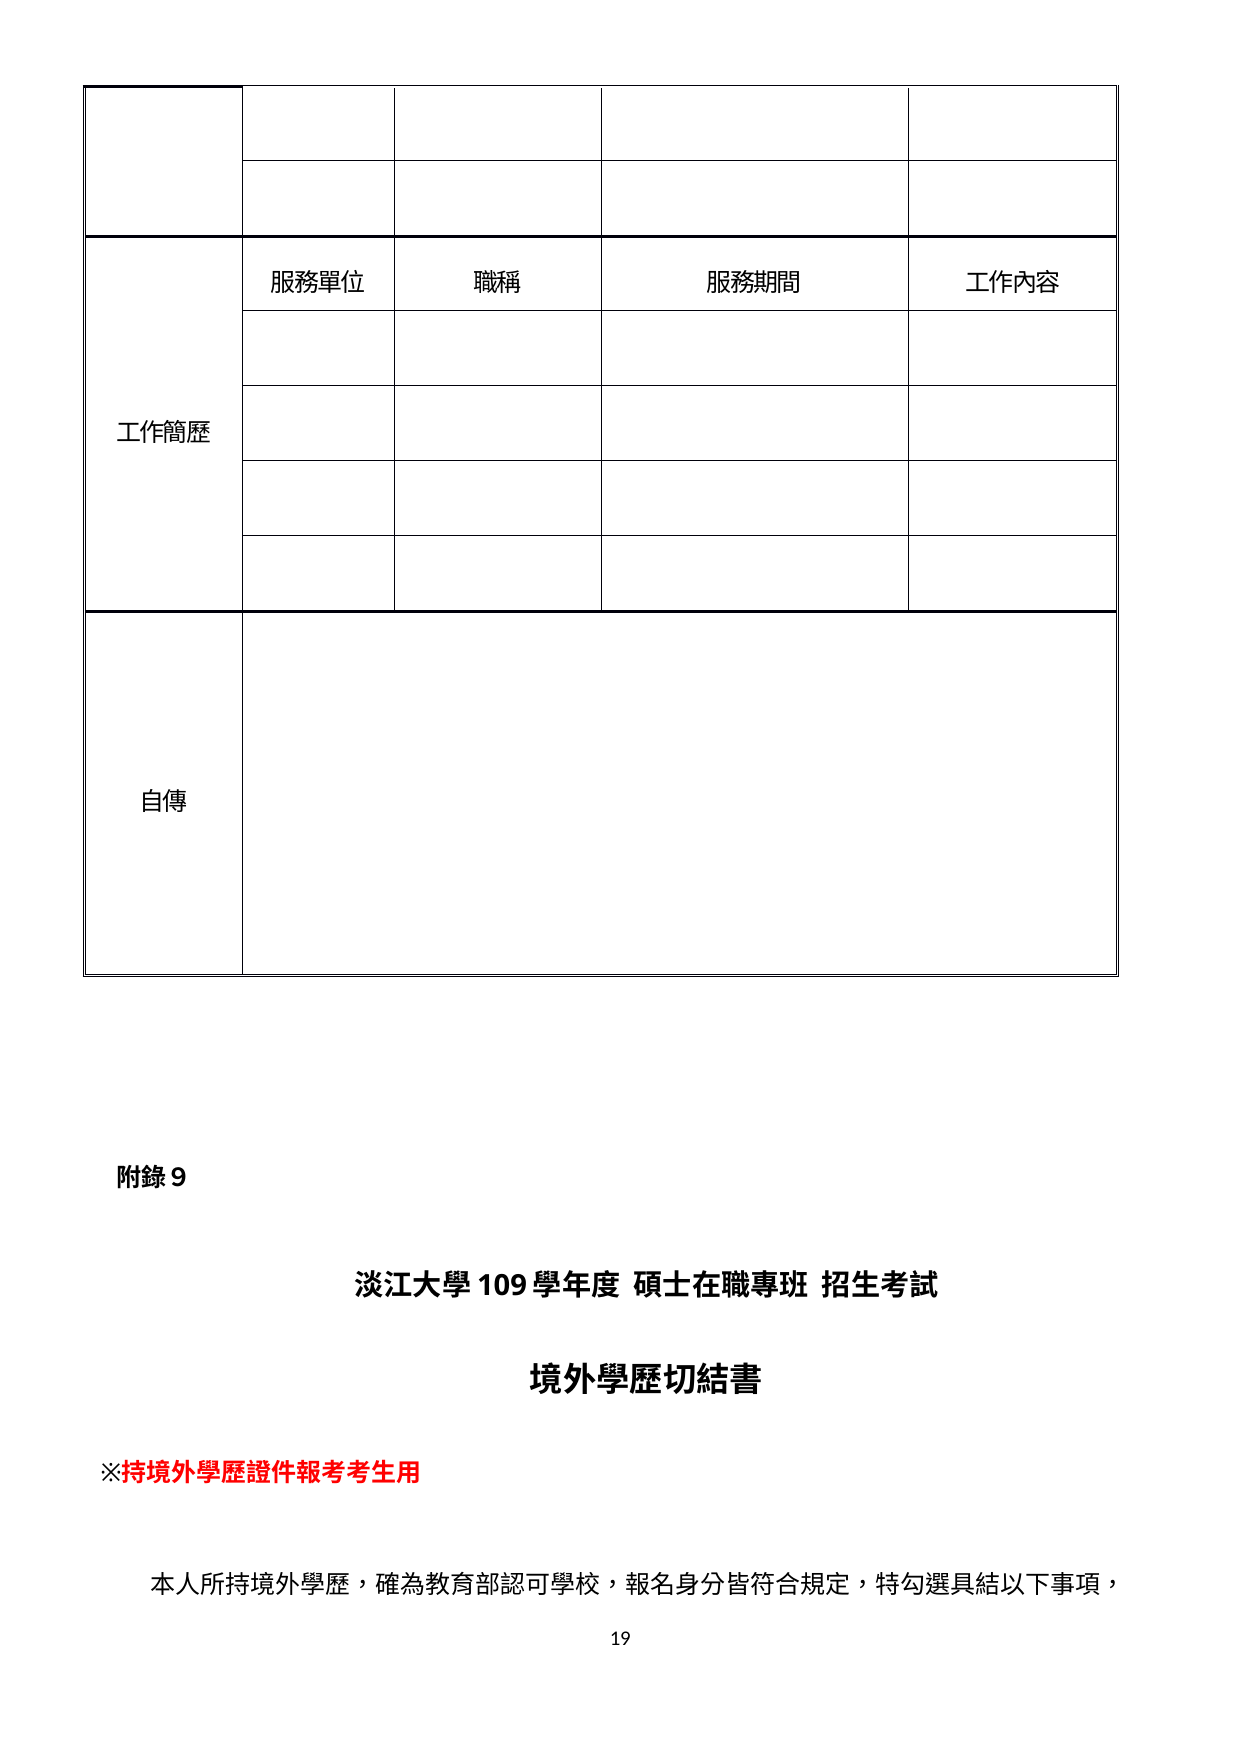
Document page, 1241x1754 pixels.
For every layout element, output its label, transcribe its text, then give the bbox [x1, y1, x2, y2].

table_cell [601, 86, 908, 160]
table_cell [602, 311, 908, 385]
table_cell 工作簡歷 [86, 238, 242, 610]
table_cell [243, 311, 394, 385]
table_cell [243, 386, 394, 460]
table_cell [909, 461, 1116, 535]
table_cell [602, 386, 908, 460]
table_cell [243, 161, 394, 235]
table_cell 工作內容 [909, 238, 1116, 310]
table_cell [395, 311, 601, 385]
text 本人所持境外學歷，確為教育部認可學校，報名身分皆符合規定，特勾選具結以下事項， [100, 1558, 1140, 1595]
table_cell [909, 536, 1116, 610]
table_cell [395, 386, 601, 460]
text 附錄９ [116, 1158, 205, 1194]
table_cell [909, 311, 1116, 385]
table_cell [908, 86, 1116, 160]
table_cell [243, 536, 394, 610]
table_cell [602, 161, 908, 235]
table_cell [602, 461, 908, 535]
table_cell [395, 536, 601, 610]
table_cell 服務期間 [602, 238, 908, 310]
text 境外學歷切結書 [153, 1333, 1140, 1408]
text ※持境外學歷證件報考考生用 [100, 1445, 1140, 1483]
table_cell [243, 461, 394, 535]
table_cell [909, 386, 1116, 460]
table_cell [395, 161, 601, 235]
table_cell [86, 88, 242, 235]
table_cell [602, 536, 908, 610]
table_cell [243, 86, 394, 160]
table_cell 自傳 [86, 613, 242, 973]
table_cell 職稱 [395, 238, 601, 310]
table_cell 服務單位 [243, 238, 394, 310]
table_cell [243, 613, 1116, 973]
table_cell [394, 86, 601, 160]
table_cell [395, 461, 601, 535]
text 淡江大學109學年度 碩士在職專班 招生考試 [153, 1239, 1140, 1314]
table_cell [909, 161, 1116, 235]
